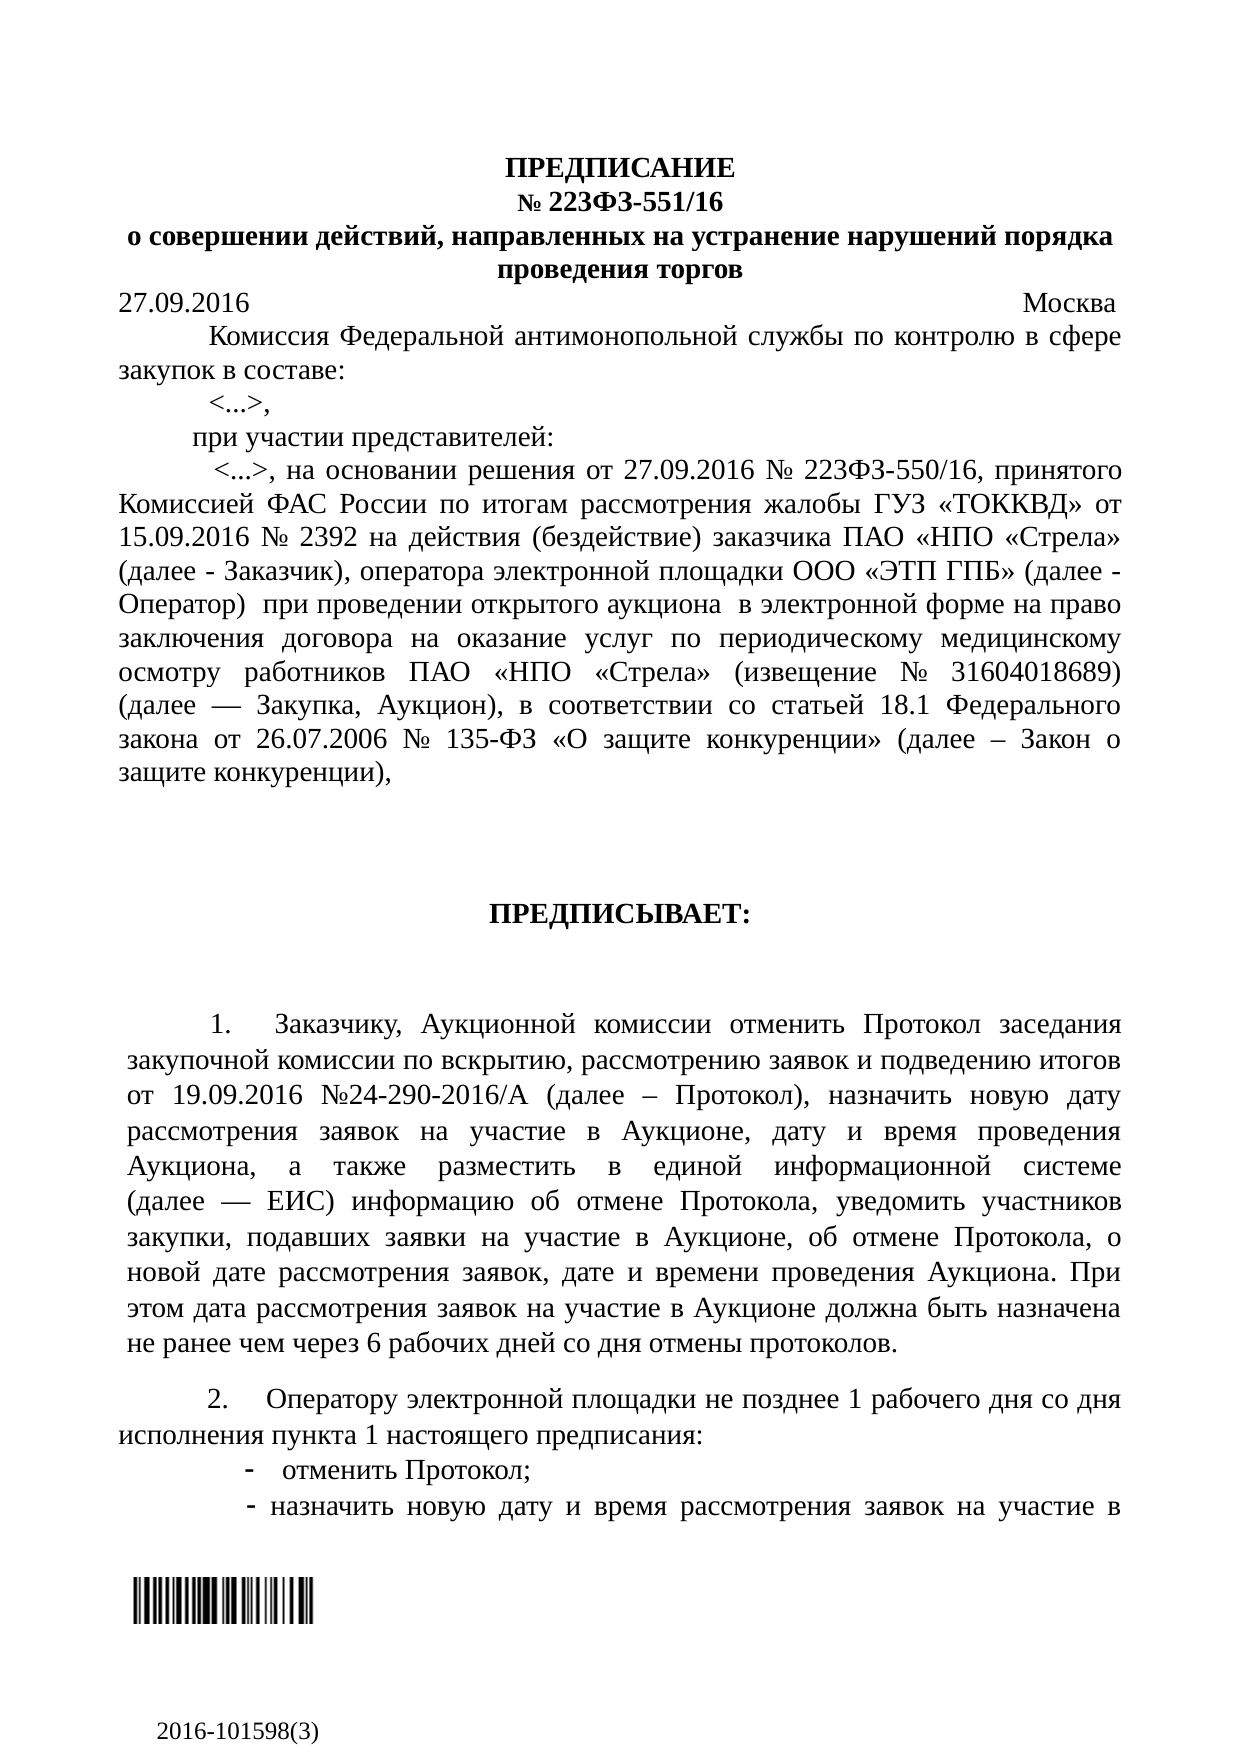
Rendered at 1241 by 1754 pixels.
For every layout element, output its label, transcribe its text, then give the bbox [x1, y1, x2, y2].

picture [118, 1577, 331, 1624]
list отменить Протокол; [244, 1451, 1122, 1487]
text <...>, на основании решения от 27.09.2016 № 223ФЗ-550/16, принятого Комиссией ФАС России по итогам рассмотрения жалобы ГУЗ «ТОККВД» от 15.09.2016 № 2392 на действия (бездействие) заказчика ПАО «НПО «Стрела» (далее - Заказчик), оператора электронной площадки ООО «ЭТП ГПБ» (далее - Оператор) при проведении открытого аукциона в электронной форме на право заключения договора на оказание услуг по периодическому медицинскому осмотру работников ПАО «НПО «Стрела» (извещение № 31604018689) (далее — Закупка, Аукцион), в соответствии со статьей 18.1 Федерального закона от 26.07.2006 № 135-ФЗ «О защите конкуренции» (далее – Закон о защите конкуренции), [118, 452, 1122, 788]
text ПРЕДПИСАНИЕ [118, 151, 1122, 184]
list Оператору электронной площадки не позднее 1 рабочего дня со дня исполнения пункта 1 настоящего предписания: [118, 1380, 1122, 1451]
text о совершении действий, направленных на устранение нарушений порядка проведения торгов [118, 218, 1122, 285]
text <...>, [118, 385, 1122, 419]
text Комиссия Федеральной антимонопольной службы по контролю в сфере закупок в составе: [118, 318, 1122, 385]
text № 223ФЗ-551/16 [118, 184, 1122, 218]
text при участии представителей: [118, 419, 1122, 452]
list назначить новую дату и время рассмотрения заявок на участие в [122, 1487, 1122, 1522]
text ПРЕДПИСЫВАЕТ: [118, 896, 1122, 930]
text 27.09.2016 Москва [118, 285, 1122, 318]
list Заказчику, Аукционной комиссии отменить Протокол заседания закупочной комиссии по вскрытию, рассмотрению заявок и подведению итогов от 19.09.2016 №24-290-2016/А (далее – Протокол), назначить новую дату рассмотрения заявок на участие в Аукционе, дату и время проведения Аукциона, а также разместить в единой информационной системе (далее — ЕИС) информацию об отмене Протокола, уведомить участников закупки, подавших заявки на участие в Аукционе, об отмене Протокола, о новой дате рассмотрения заявок, дате и времени проведения Аукциона. При этом дата рассмотрения заявок на участие в Аукционе должна быть назначена не ранее чем через 6 рабочих дней со дня отмены протоколов. [127, 1005, 1122, 1359]
